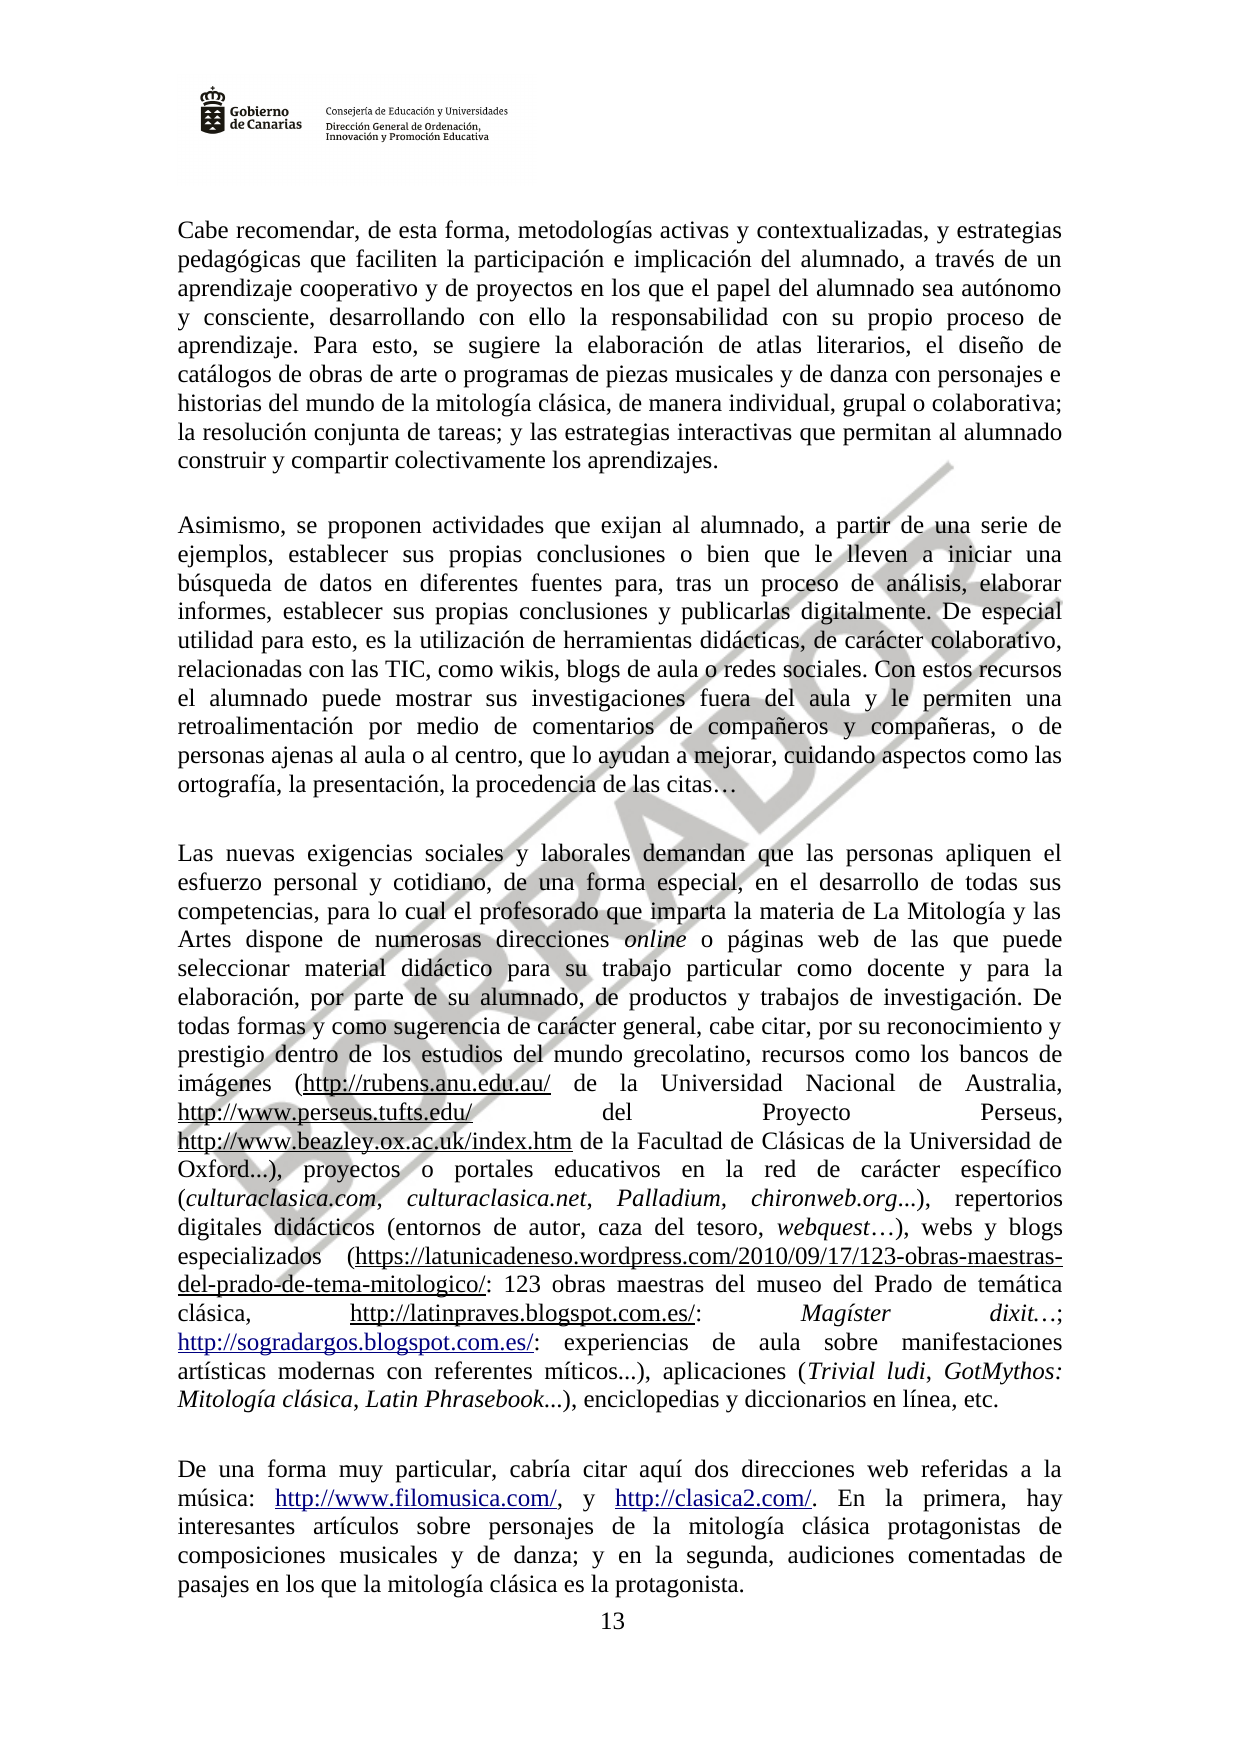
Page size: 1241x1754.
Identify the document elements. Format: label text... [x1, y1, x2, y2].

picture [220, 798, 1021, 838]
text Asimismo, se proponen actividades que exijan al alumnado, a partir de una serie de ejemplos, establecer sus propias conclusiones o bien que le lleven a iniciar una búsqueda de datos en diferentes fuentes para, tras un proceso de análisis, elaborar informes, establecer sus propias conclusiones y publicarlas digitalmente. De especial utilidad para esto, es la utilización de herramientas didácticas, de carácter colaborativo, relacionadas con las TIC, como wikis, blogs de aula o redes sociales. Con estos recursos el alumnado puede mostrar sus investigaciones fuera del aula y le permiten una retroalimentación por medio de comentarios de compañeros y compañeras, o de personas ajenas al aula o al centro, que lo ayudan a mejorar, cuidando aspectos como las ortografía, la presentación, la procedencia de las citas… [177, 510, 1063, 798]
picture [220, 477, 1021, 510]
text De una forma muy particular, cabría citar aquí dos direcciones web referidas a la música: http://www.filomusica.com/, y http://clasica2.com/. En la primera, hay interesantes artículos sobre personajes de la mitología clásica protagonistas de composiciones musicales y de danza; y en la segunda, audiciones comentadas de pasajes en los que la mitología clásica es la protagonista. [177, 1454, 1063, 1598]
text Cabe recomendar, de esta forma, metodologías activas y contextualizadas, y estrategias pedagógicas que faciliten la participación e implicación del alumnado, a través de un aprendizaje cooperativo y de proyectos en los que el papel del alumnado sea autónomo y consciente, desarrollando con ello la responsabilidad con su propio proceso de aprendizaje. Para esto, se sugiere la elaboración de atlas literarios, el diseño de catálogos de obras de arte o programas de piezas musicales y de danza con personajes e historias del mundo de la mitología clásica, de manera individual, grupal o colaborativa; la resolución conjunta de tareas; y las estrategias interactivas que permitan al alumnado construir y compartir colectivamente los aprendizajes. [177, 216, 1063, 474]
text Las nuevas exigencias sociales y laborales demandan que las personas apliquen el esfuerzo personal y cotidiano, de una forma especial, en el desarrollo de todas sus competencias, para lo cual el profesorado que imparta la materia de La Mitología y las Artes dispone de numerosas direcciones online o páginas web de las que puede seleccionar material didáctico para su trabajo particular como docente y para la elaboración, por parte de su alumnado, de productos y trabajos de investigación. De todas formas y como sugerencia de carácter general, cabe citar, por su reconocimiento y prestigio dentro de los estudios del mundo grecolatino, recursos como los bancos de imágenes (http://rubens.anu.edu.au/ de la Universidad Nacional de Australia, http://www.perseus.tufts.edu/ del Proyecto Perseus, http://www.beazley.ox.ac.uk/index.htm de la Facultad de Clásicas de la Universidad de Oxford...), proyectos o portales educativos en la red de carácter específico (culturaclasica.com, culturaclasica.net, Palladium, chironweb.org...), repertorios digitales didácticos (entornos de autor, caza del tesoro, webquest…), webs y blogs especializados (https://latunicadeneso.wordpress.com/2010/09/17/123-obras-maestras-del-prado-de-tema-mitologico/: 123 obras maestras del museo del Prado de temática clásica, http://latinpraves.blogspot.com.es/: Magíster dixit…; http://sogradargos.blogspot.com.es/: experiencias de aula sobre manifestaciones artísticas modernas con referentes míticos...), aplicaciones (Trivial ludi, GotMythos: Mitología clásica, Latin Phrasebook...), enciclopedias y diccionarios en línea, etc. [177, 838, 1063, 1413]
